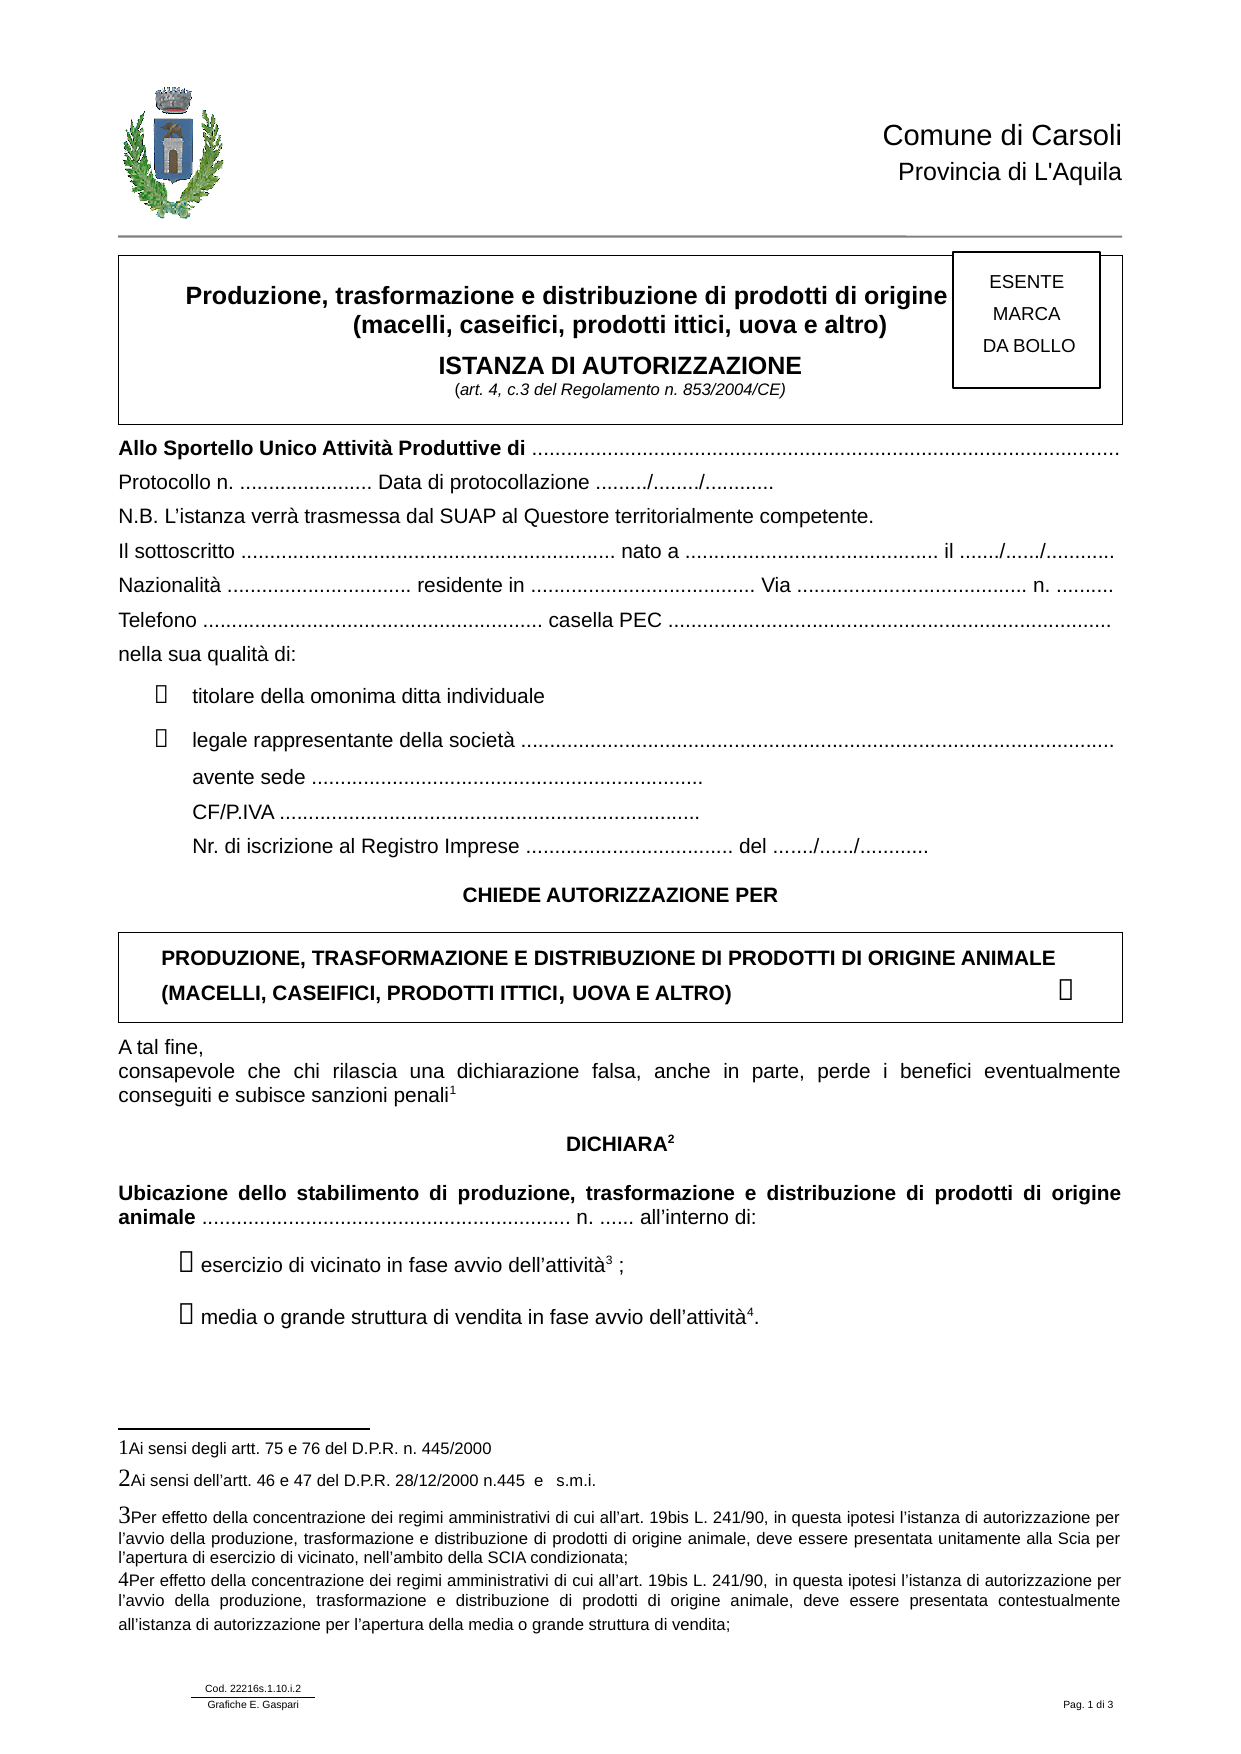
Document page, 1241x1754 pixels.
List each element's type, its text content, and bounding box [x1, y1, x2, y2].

text Ai sensi degli artt. 75 e 76 del D.P.R. n. 445/2000 [118, 1435, 1122, 1459]
text consapevole che chi rilascia una dichiarazione falsa, anche in parte, perde i benefici eventualmente conseguiti e subisce sanzioni penali [118, 1059, 1122, 1107]
text nella sua qualità di: [118, 642, 1122, 666]
text Ai sensi dell’artt. 46 e 47 del D.P.R. 28/12/2000 n.445 e s.m.i. [118, 1463, 1122, 1492]
text  legale rappresentante della società ....................................................................................................... [153, 721, 1122, 755]
text Protocollo n. ....................... Data di protocollazione ........./......../............ [118, 470, 1122, 494]
table_header Produzione, trasformazione e distribuzione di prodotti di origine animale (macelli, caseifici, prodotti ittici, uova e altro) ISTANZA DI AUTORIZZAZIONE (art. 4, c.3 del Regolamento n. 853/2004/CE) [119, 256, 1122, 424]
text Per effetto della concentrazione dei regimi amministrativi di cui all’art. 19bis L. 241/90, in questa ipotesi l’istanza di autorizzazione per l’avvio della produzione, trasformazione e distribuzione di prodotti di origine animale, deve essere presentata unitamente alla Scia per l’apertura di esercizio di vicinato, nell’ambito della SCIA condizionata; [118, 1500, 1122, 1567]
text Nr. di iscrizione al Registro Imprese .................................... del ......./....../............ [192, 834, 1122, 858]
text CHIEDE AUTORIZZAZIONE PER [118, 883, 1122, 907]
text Comune di Carsoli [224, 118, 1122, 152]
text Allo Sportello Unico Attività Produttive di [118, 436, 1122, 459]
text N.B. L’istanza verrà trasmessa dal SUAP al Questore territorialmente competente. [118, 504, 1122, 528]
text DICHIARA [157, 1132, 1083, 1156]
text Telefono ........................................................... casella PEC ............................................................................. [118, 607, 1122, 631]
text Per effetto della concentrazione dei regimi amministrativi di cui all’art. 19bis L. 241/90, in questa ipotesi l’istanza di autorizzazione per l’avvio della produzione, trasformazione e distribuzione di prodotti di origine animale, deve essere presentata contestualmente all’istanza di autorizzazione per l’apertura della media o grande struttura di vendita; [118, 1567, 1122, 1636]
text Provincia di L'Aquila [224, 157, 1122, 185]
text Il sottoscritto ................................................................. nato a ............................................ il ......./....../............ [118, 539, 1122, 563]
picture [122, 87, 224, 219]
text  titolare della omonima ditta individuale [153, 676, 1122, 710]
text CF/P.IVA ......................................................................... [192, 799, 1122, 823]
text  media o grande struttura di vendita in fase avvio dell’attività. [177, 1293, 1122, 1333]
table_header PRODUZIONE, TRASFORMAZIONE E DISTRIBUZIONE DI PRODOTTI DI ORIGINE ANIMALE (MACELLI, CASEIFICI, PRODOTTI ITTICI, UOVA E ALTRO)  [119, 933, 1122, 1022]
text  esercizio di vicinato in fase avvio dell’attività ; [177, 1241, 1122, 1281]
text Nazionalità ................................ residente in ....................................... Via ........................................ n. .......... [118, 573, 1122, 597]
text avente sede .................................................................... [192, 765, 1122, 789]
text Ubicazione dello stabilimento di produzione, trasformazione e distribuzione di prodotti di origine animale ................................................................ n. ...... all’interno di: [118, 1181, 1122, 1229]
text A tal fine, [118, 1035, 1122, 1059]
